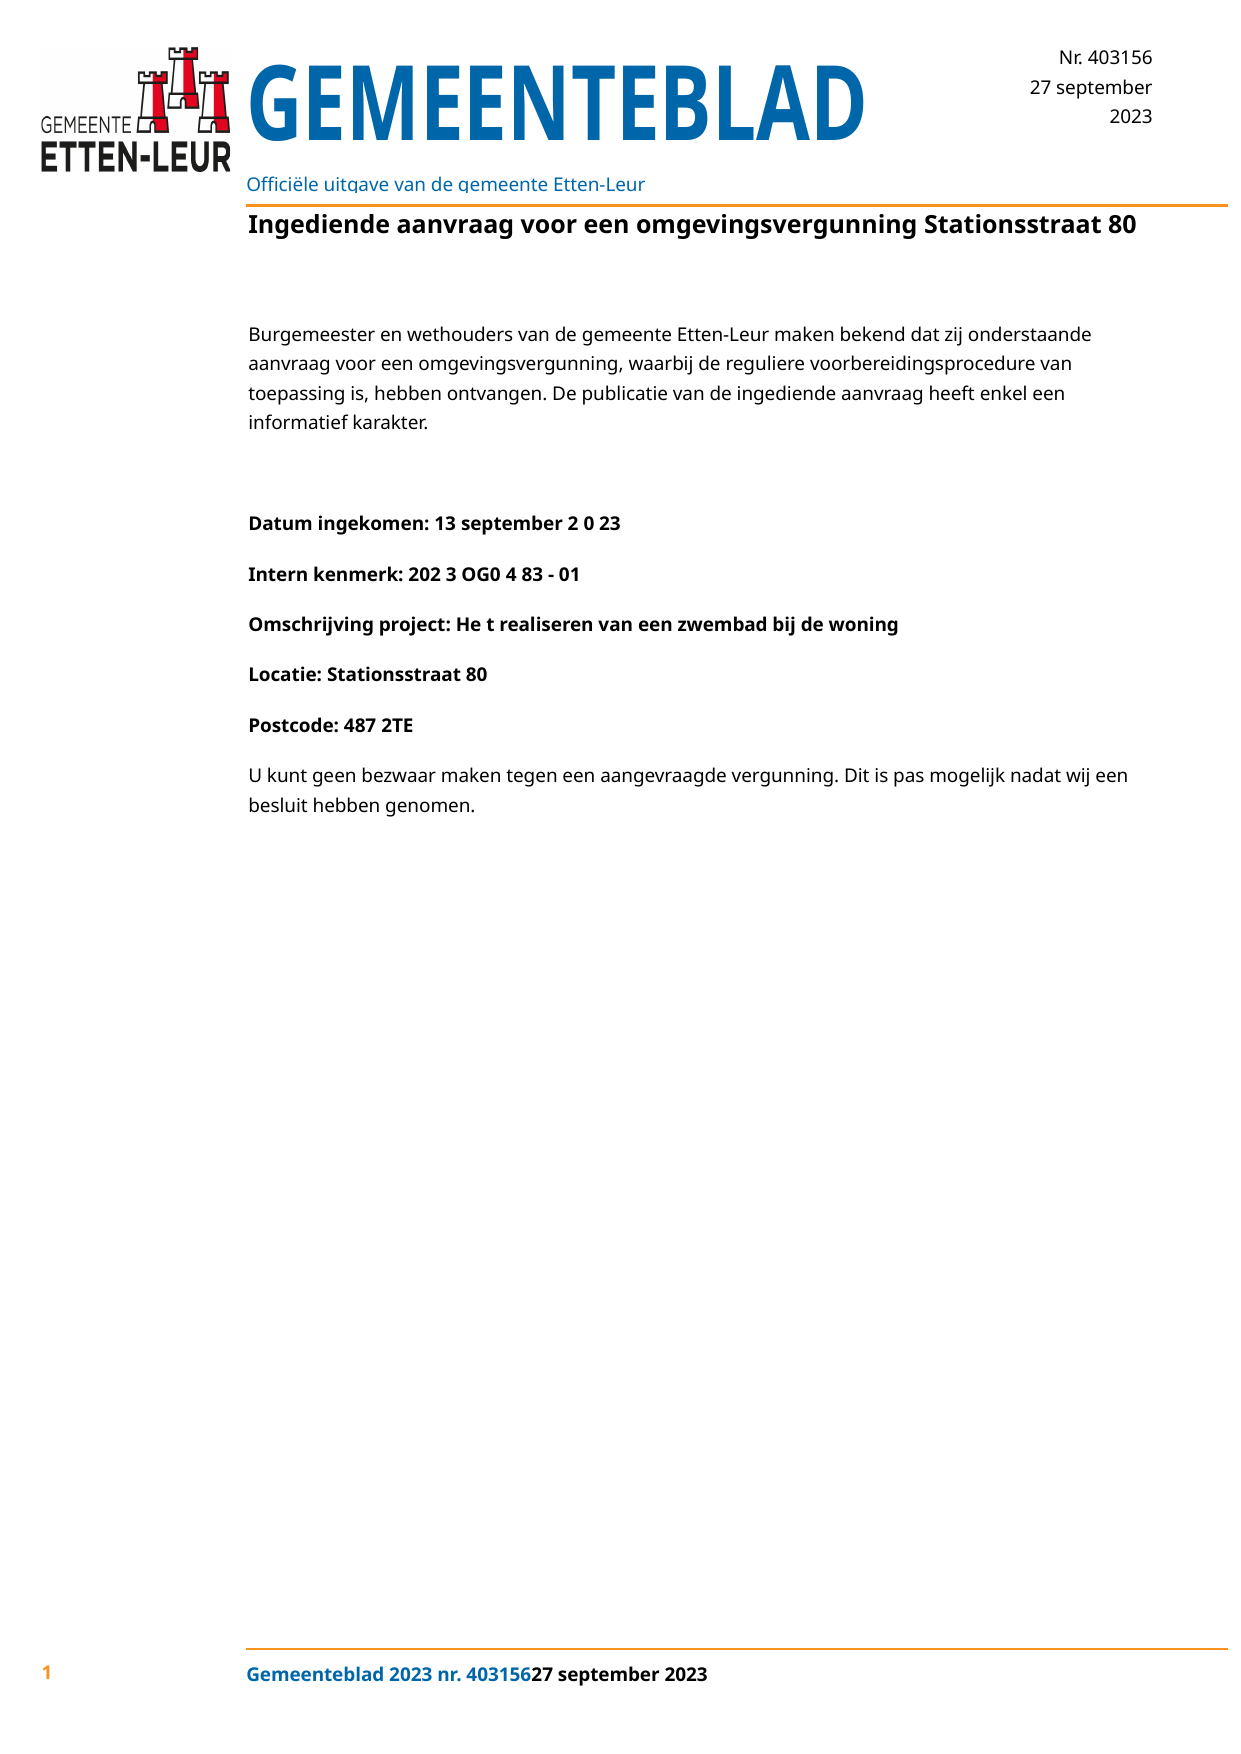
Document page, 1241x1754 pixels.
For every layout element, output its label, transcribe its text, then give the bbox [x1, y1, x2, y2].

picture [41, 47, 231, 172]
text Postcode: 487 2TE [248, 712, 1152, 738]
text Omschrijving project: He t realiseren van een zwembad bij de woning [248, 611, 1152, 637]
text Ingediende aanvraag voor een omgevingsvergunning Stationsstraat 80 [248, 207, 1152, 241]
text Locatie: Stationsstraat 80 [248, 662, 1152, 687]
text Datum ingekomen: 13 september 2 0 23 [248, 510, 1152, 536]
text U kunt geen bezwaar maken tegen een aangevraagde vergunning. Dit is pas mogelijk nadat wij een besluit hebben genomen. [248, 762, 1152, 818]
text Burgemeester en wethouders van de gemeente Etten-Leur maken bekend dat zij onderstaande aanvraag voor een omgevingsvergunning, waarbij de reguliere voorbereidingsprocedure van toepassing is, hebben ontvangen. De publicatie van de ingediende aanvraag heeft enkel een informatief karakter. [248, 321, 1152, 435]
text Intern kenmerk: 202 3 OG0 4 83 - 01 [248, 561, 1152, 586]
